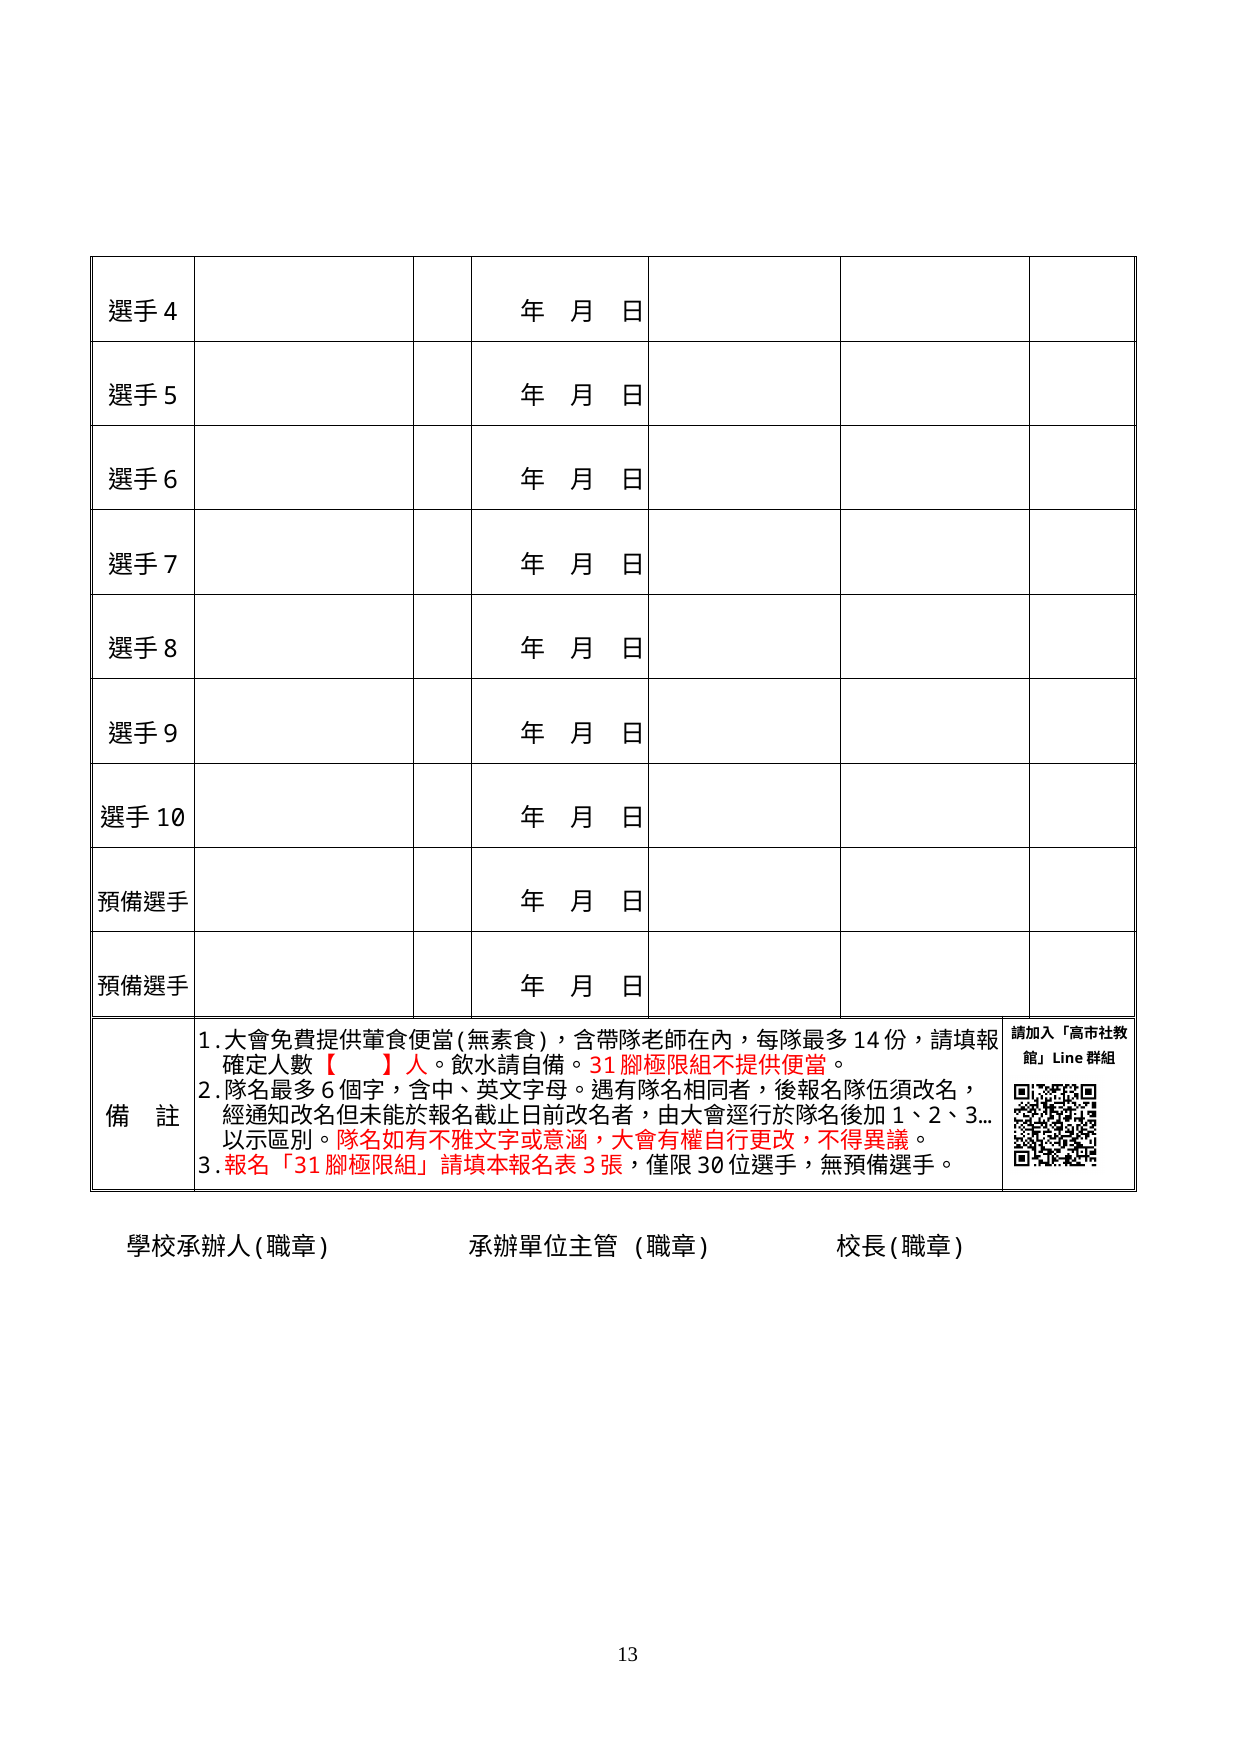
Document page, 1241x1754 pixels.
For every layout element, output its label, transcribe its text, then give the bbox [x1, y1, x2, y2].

table_cell [1030, 595, 1134, 678]
table_cell [841, 257, 1029, 341]
table_cell [841, 342, 1029, 425]
table_cell [195, 679, 413, 762]
table_cell [649, 257, 840, 341]
table_cell [1030, 342, 1134, 425]
table_cell 預備選手 [93, 848, 194, 931]
table_cell [1030, 932, 1134, 1016]
table_cell [195, 848, 413, 931]
table_cell [649, 679, 840, 762]
table_cell [649, 342, 840, 425]
table_cell [1030, 426, 1134, 509]
table_cell 年 月 日 [472, 932, 648, 1016]
table_cell 選手5 [93, 342, 194, 425]
table_cell [649, 932, 840, 1016]
table_cell 年 月 日 [472, 426, 648, 509]
table_cell 年 月 日 [472, 595, 648, 678]
table_cell [841, 595, 1029, 678]
table_cell 請加入「高市社教館」Line群組 [1003, 1019, 1134, 1189]
table_cell [841, 932, 1029, 1016]
table_cell [414, 679, 471, 762]
table_cell [841, 679, 1029, 762]
table_cell [414, 257, 471, 341]
table_cell 預備選手 [93, 932, 194, 1016]
table_cell [841, 510, 1029, 594]
table_cell [414, 342, 471, 425]
table_cell [195, 510, 413, 594]
table_cell 選手7 [93, 510, 194, 594]
table_cell 年 月 日 [472, 679, 648, 762]
table_cell [414, 764, 471, 847]
table_cell 選手10 [93, 764, 194, 847]
table_cell [649, 595, 840, 678]
table_cell [1030, 510, 1134, 594]
table_cell 年 月 日 [472, 848, 648, 931]
table_cell [841, 426, 1029, 509]
table_cell [195, 764, 413, 847]
table_cell 選手4 [93, 257, 194, 341]
table_cell [195, 342, 413, 425]
table_cell 備 註 [93, 1019, 194, 1189]
table_cell [414, 510, 471, 594]
table_cell [414, 426, 471, 509]
table_cell [414, 595, 471, 678]
table_cell 年 月 日 [472, 764, 648, 847]
table_cell [649, 848, 840, 931]
table_cell [649, 426, 840, 509]
table_cell [195, 426, 413, 509]
text 學校承辦人(職章) 承辦單位主管 (職章) 校長(職章) [89, 1202, 1166, 1265]
table_cell [414, 932, 471, 1016]
table_cell [841, 848, 1029, 931]
table_cell 1.大會免費提供葷食便當(無素食)，含帶隊老師在內，每隊最多14份，請填報確定人數【 】人。飲水請自備。31腳極限組不提供便當。 2.隊名最多6個字，含中、英文字母。遇有隊名相同者，後報名隊伍須改名，經通知改名但未能於報名截止日前改名者，由大會逕行於隊名後加1、2、3…以示區別。隊名如有不雅文字或意涵，大會有權自行更改，不得異議。 3.報名「31腳極限組」請填本報名表3張，僅限30位選手，無預備選手。 [195, 1019, 1002, 1189]
table_cell [195, 932, 413, 1016]
table_cell [1030, 848, 1134, 931]
table_cell 年 月 日 [472, 510, 648, 594]
table_cell [841, 764, 1029, 847]
table_cell 選手6 [93, 426, 194, 509]
table_cell 選手9 [93, 679, 194, 762]
table_cell [649, 510, 840, 594]
table_cell [195, 595, 413, 678]
table_cell [414, 848, 471, 931]
table_cell 選手8 [93, 595, 194, 678]
table_cell [1030, 764, 1134, 847]
table_cell [195, 257, 413, 341]
table_cell [649, 764, 840, 847]
table_cell [1030, 679, 1134, 762]
table_cell 年 月 日 [472, 342, 648, 425]
table_cell [1030, 257, 1134, 341]
table_cell 年 月 日 [472, 257, 648, 341]
